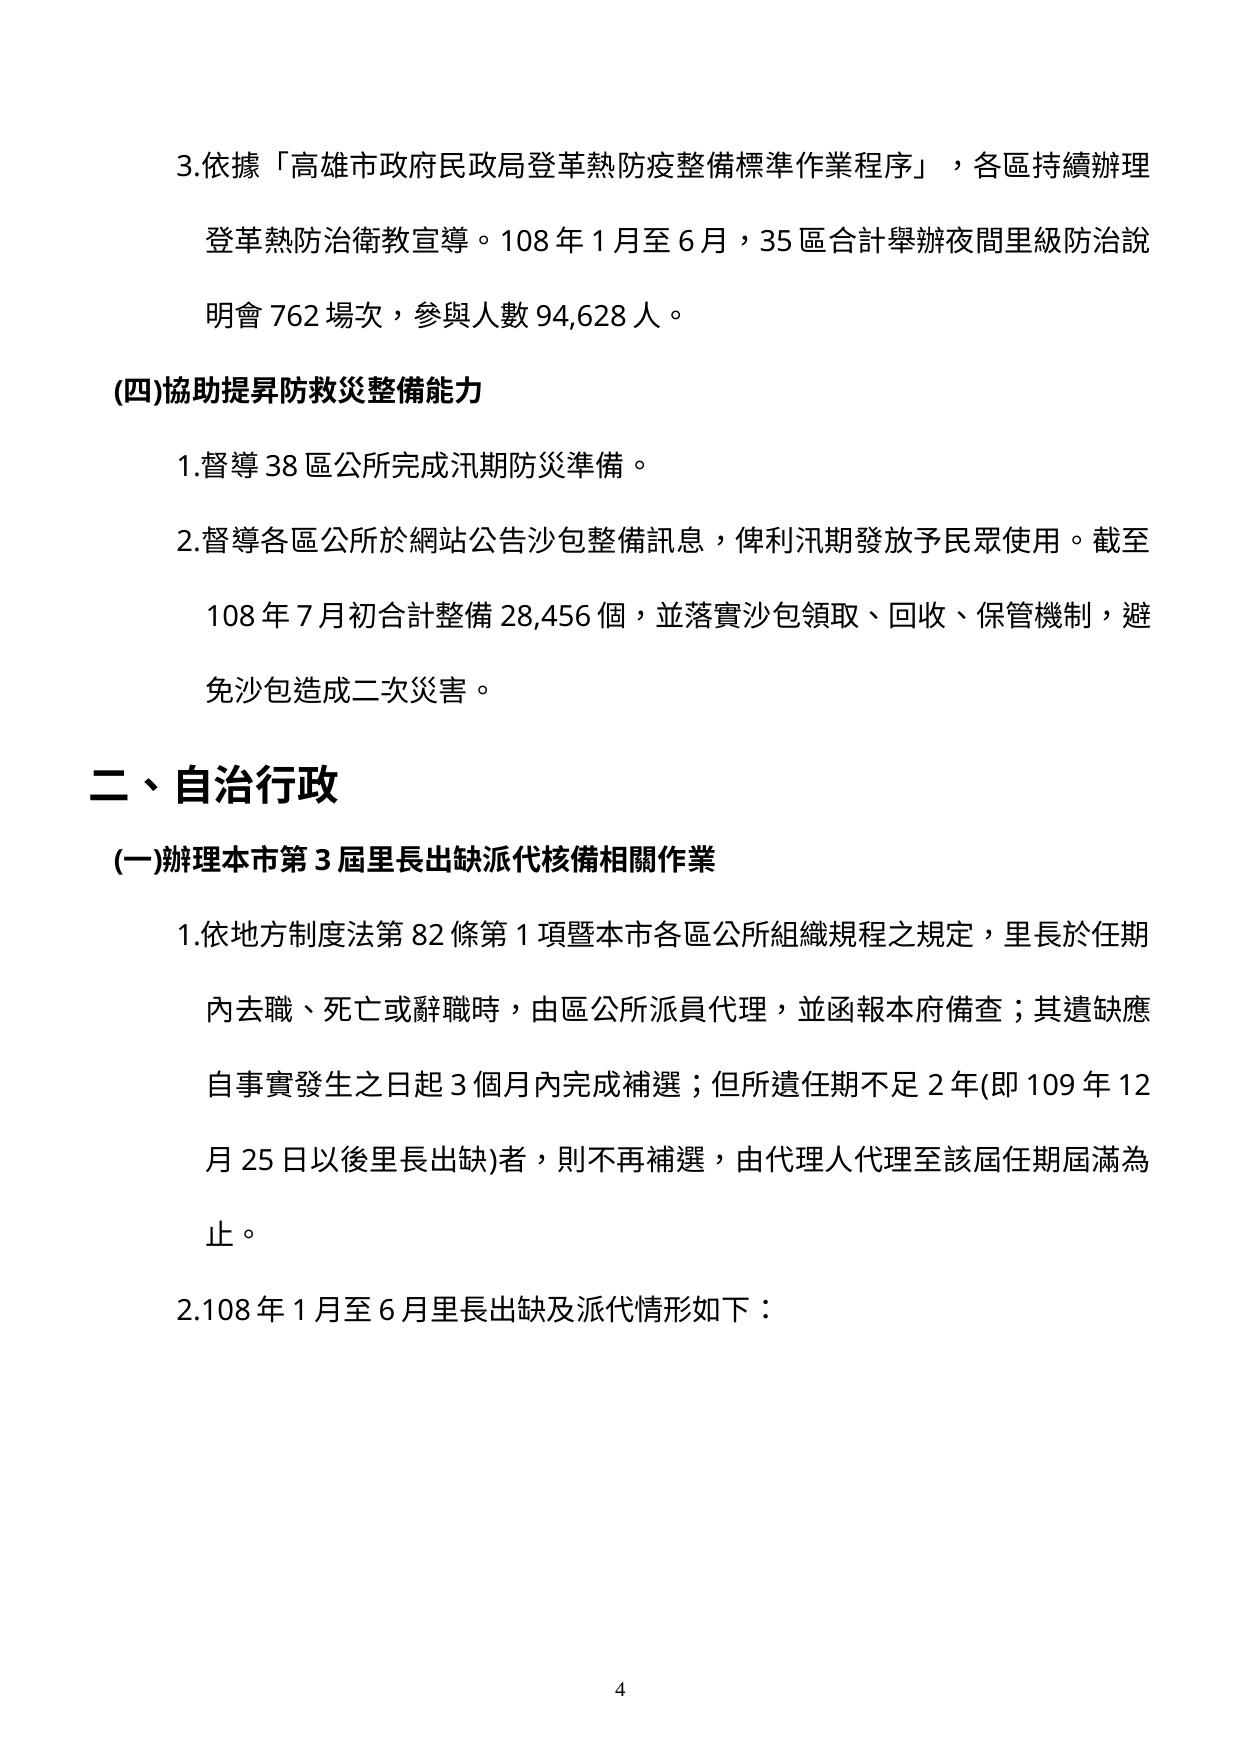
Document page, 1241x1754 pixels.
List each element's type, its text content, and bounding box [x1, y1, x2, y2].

text 3.依據「高雄市政府民政局登革熱防疫整備標準作業程序」，各區持續辦理登革熱防治衛教宣導。108年1月至6月，35區合計舉辦夜間里級防治說明會762場次，參與人數94,628人。 [176, 120, 1152, 345]
text 二、自治行政 [89, 739, 1152, 814]
text 1.督導38區公所完成汛期防災準備。 [176, 420, 1152, 495]
text 2.督導各區公所於網站公告沙包整備訊息，俾利汛期發放予民眾使用。截至108年7月初合計整備28,456個，並落實沙包領取、回收、保管機制，避免沙包造成二次災害。 [176, 495, 1152, 720]
text 1.依地方制度法第82條第1項暨本市各區公所組織規程之規定，里長於任期內去職、死亡或辭職時，由區公所派員代理，並函報本府備查；其遺缺應自事實發生之日起3個月內完成補選；但所遺任期不足2年(即109年12月25日以後里長出缺)者，則不再補選，由代理人代理至該屆任期屆滿為止。 [176, 889, 1152, 1264]
text (四)協助提昇防救災整備能力 [114, 345, 1152, 420]
text 2.108年1月至6月里長出缺及派代情形如下： [176, 1264, 1152, 1339]
text (一)辦理本市第3屆里長出缺派代核備相關作業 [114, 814, 1152, 889]
